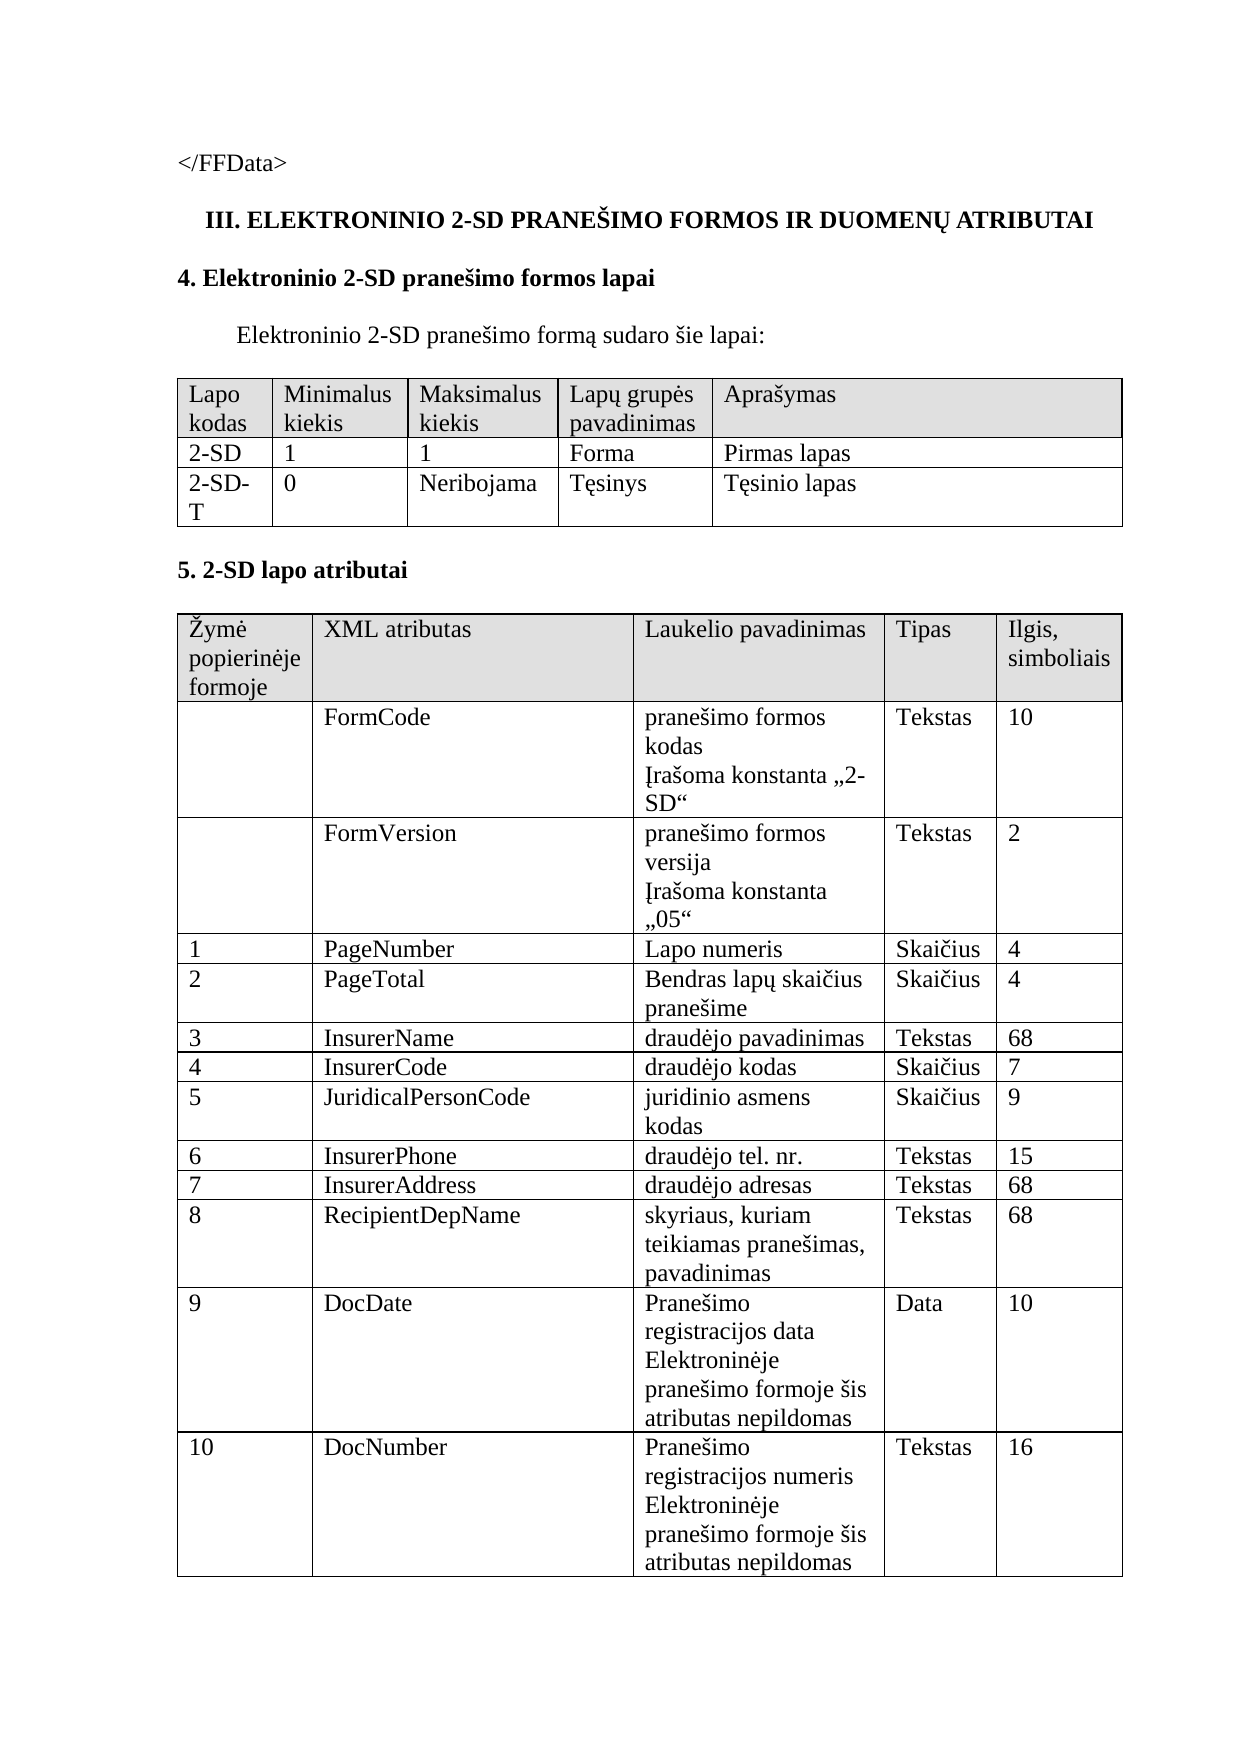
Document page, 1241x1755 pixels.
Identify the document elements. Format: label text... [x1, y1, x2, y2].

table_cell Tekstas [885, 1171, 996, 1199]
table_cell [178, 702, 312, 817]
table_cell InsurerName [313, 1023, 633, 1051]
table_cell Tekstas [885, 1141, 996, 1169]
table_cell 68 [997, 1171, 1122, 1199]
table_cell 0 [273, 468, 407, 526]
table_cell FormCode [313, 702, 633, 817]
table_cell 7 [178, 1171, 312, 1199]
table_cell 7 [997, 1053, 1122, 1081]
table_cell 6 [178, 1141, 312, 1169]
table_cell DocNumber [313, 1433, 633, 1576]
table_cell 1 [408, 438, 558, 467]
table_header Žymė popierinėje formoje [178, 615, 312, 701]
table_cell PageNumber [313, 934, 633, 963]
table_cell Tekstas [885, 1433, 996, 1576]
table_cell Skaičius [885, 964, 996, 1022]
table_cell 1 [273, 438, 407, 467]
text 4. Elektroninio 2-SD pranešimo formos lapai [177, 263, 1122, 291]
table_cell 4 [178, 1053, 312, 1081]
table_cell 16 [997, 1433, 1122, 1576]
table_header Lapo kodas [178, 379, 272, 437]
table_cell draudėjo kodas [634, 1053, 884, 1081]
table_cell 2 [997, 818, 1122, 933]
table_cell InsurerCode [313, 1053, 633, 1081]
table_cell Data [885, 1288, 996, 1431]
table_cell 8 [178, 1200, 312, 1287]
table_cell Forma [559, 438, 712, 467]
table_header Maksimalus kiekis [409, 379, 557, 437]
table_header Aprašymas [713, 379, 1121, 437]
table_cell Tekstas [885, 702, 996, 817]
table_cell Pranešimo registracijos data Elektroninėje pranešimo formoje šis atributas nepildomas [634, 1288, 884, 1431]
table_cell Pirmas lapas [713, 438, 1122, 467]
table_header XML atributas [313, 615, 633, 701]
table_cell 9 [997, 1082, 1122, 1140]
table_cell Tęsinio lapas [713, 468, 1122, 526]
table_cell 9 [178, 1288, 312, 1431]
table_cell Tekstas [885, 818, 996, 933]
text 5. 2-SD lapo atributai [177, 555, 1122, 584]
table_cell RecipientDepName [313, 1200, 633, 1287]
text III. Elektroninio 2-SD Pranešimo Formos IR duomenų atributai [177, 205, 1122, 234]
table_cell 68 [997, 1200, 1122, 1287]
table_header Minimalus kiekis [273, 379, 407, 437]
table_cell pranešimo formos versija Įrašoma konstanta „05“ [634, 818, 884, 933]
table_cell InsurerAddress [313, 1171, 633, 1199]
text </FFData> [177, 148, 1122, 176]
table_cell 2-SD-T [178, 468, 272, 526]
table_cell Bendras lapų skaičius pranešime [634, 964, 884, 1022]
table_cell Neribojama [408, 468, 558, 526]
table_cell Tęsinys [559, 468, 712, 526]
table_cell 4 [997, 934, 1122, 963]
table_cell 3 [178, 1023, 312, 1051]
table_cell pranešimo formos kodas Įrašoma konstanta „2-SD“ [634, 702, 884, 817]
table_cell DocDate [313, 1288, 633, 1431]
table_cell Skaičius [885, 934, 996, 963]
table_cell draudėjo adresas [634, 1171, 884, 1199]
table_cell Tekstas [885, 1200, 996, 1287]
table_cell Skaičius [885, 1082, 996, 1140]
text Elektroninio 2-SD pranešimo formą sudaro šie lapai: [177, 320, 1122, 349]
table_cell 2-SD [178, 438, 272, 467]
table_cell 4 [997, 964, 1122, 1022]
table_cell 5 [178, 1082, 312, 1140]
table_cell [178, 818, 312, 933]
table_cell InsurerPhone [313, 1141, 633, 1169]
table_cell 15 [997, 1141, 1122, 1169]
table_cell 10 [178, 1433, 312, 1576]
table_header Laukelio pavadinimas [634, 615, 884, 701]
table_cell 68 [997, 1023, 1122, 1051]
table_cell Lapo numeris [634, 934, 884, 963]
table_cell JuridicalPersonCode [313, 1082, 633, 1140]
table_cell draudėjo tel. nr. [634, 1141, 884, 1169]
table_cell PageTotal [313, 964, 633, 1022]
table_cell 10 [997, 702, 1122, 817]
table_cell draudėjo pavadinimas [634, 1023, 884, 1051]
table_cell Pranešimo registracijos numeris Elektroninėje pranešimo formoje šis atributas nepildomas [634, 1433, 884, 1576]
table_header Tipas [885, 615, 996, 701]
table_cell 1 [178, 934, 312, 963]
table_cell juridinio asmens kodas [634, 1082, 884, 1140]
table_cell Tekstas [885, 1023, 996, 1051]
table_header Ilgis, simboliais [997, 615, 1121, 701]
table_cell skyriaus, kuriam teikiamas pranešimas, pavadinimas [634, 1200, 884, 1287]
table_cell FormVersion [313, 818, 633, 933]
table_header Lapų grupės pavadinimas [559, 379, 712, 437]
table_cell 2 [178, 964, 312, 1022]
table_cell Skaičius [885, 1053, 996, 1081]
table_cell 10 [997, 1288, 1122, 1431]
